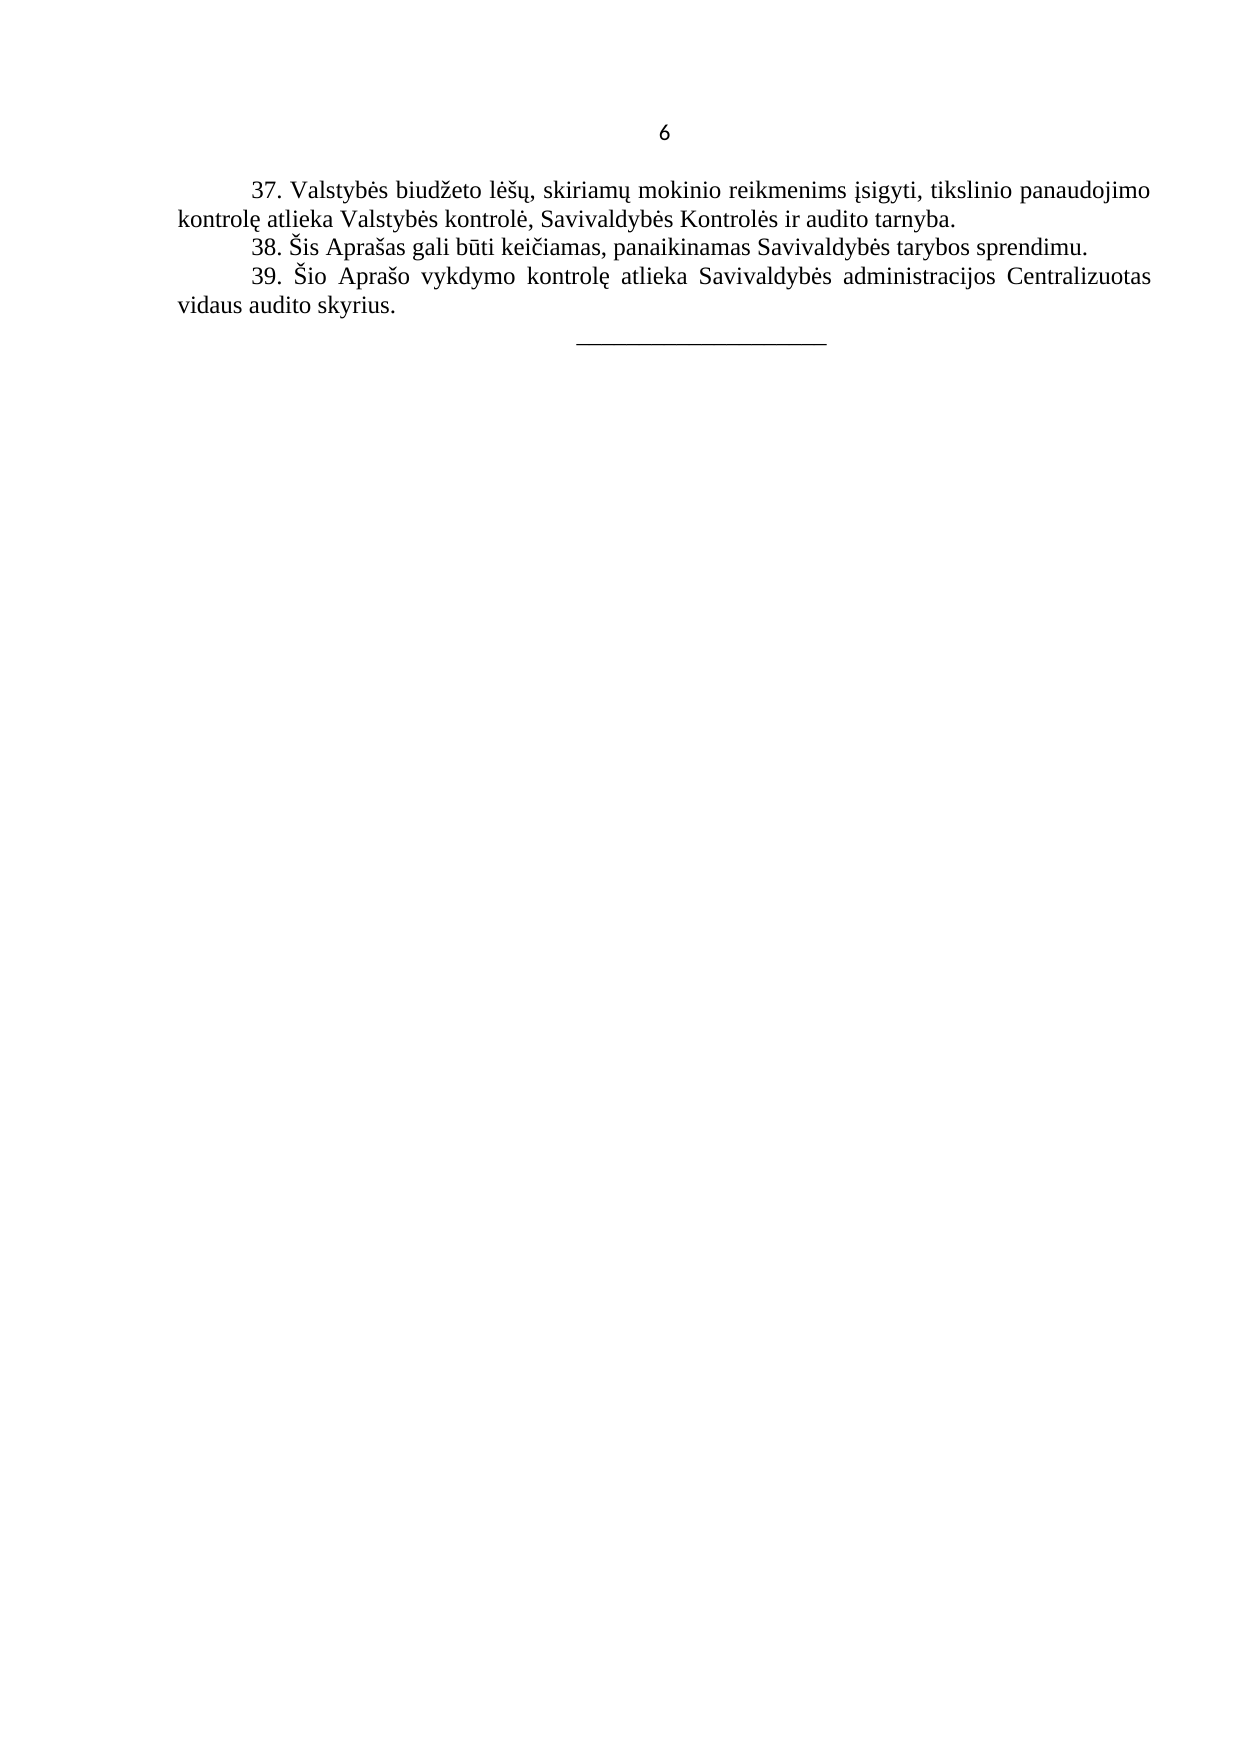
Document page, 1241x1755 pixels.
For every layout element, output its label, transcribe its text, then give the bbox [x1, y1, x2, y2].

text ____________________ [177, 319, 1152, 347]
text 37. Valstybės biudžeto lėšų, skiriamų mokinio reikmenims įsigyti, tikslinio panaudojimo kontrolę atlieka Valstybės kontrolė, Savivaldybės Kontrolės ir audito tarnyba. [177, 175, 1152, 232]
text 39. Šio Aprašo vykdymo kontrolę atlieka Savivaldybės administracijos Centralizuotas vidaus audito skyrius. [177, 261, 1152, 319]
text 38. Šis Aprašas gali būti keičiamas, panaikinamas Savivaldybės tarybos sprendimu. [177, 232, 1152, 261]
